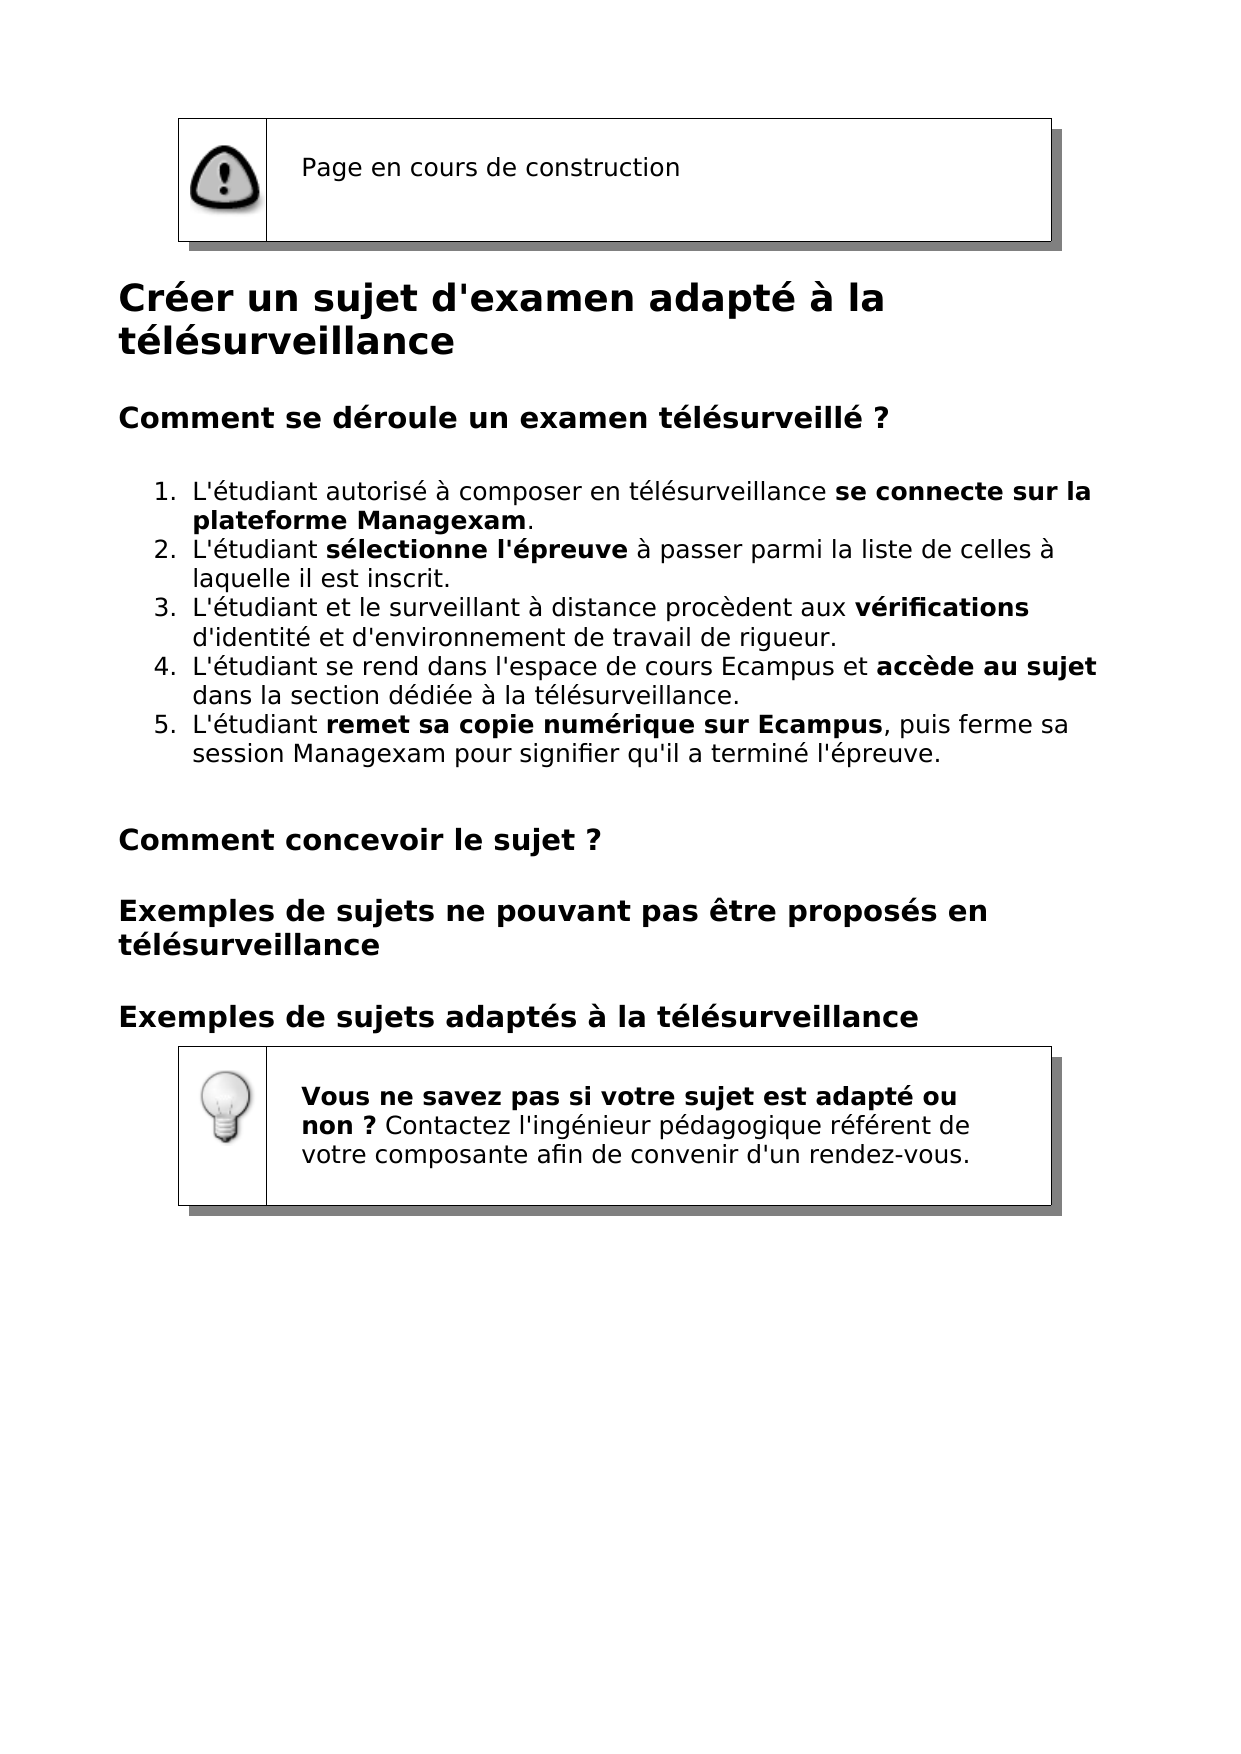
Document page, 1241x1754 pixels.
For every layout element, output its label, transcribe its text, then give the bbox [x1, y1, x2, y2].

table_header Vous ne savez pas si votre sujet est adapté ou non ? Contactez l'ingénieur pédagogique référent de votre composante afin de convenir d'un rendez-vous. [267, 1047, 1051, 1205]
list L'étudiant se rend dans l'espace de cours Ecampus et accède au sujet dans la section dédiée à la télésurveillance. [177, 652, 1122, 710]
subtitle Exemples de sujets ne pouvant pas être proposés en télésurveillance [118, 894, 1122, 962]
subtitle Comment concevoir le sujet ? [118, 823, 1122, 857]
list L'étudiant sélectionne l'épreuve à passer parmi la liste de celles à laquelle il est inscrit. [177, 535, 1122, 594]
subtitle Comment se déroule un examen télésurveillé ? [118, 401, 1122, 435]
list L'étudiant autorisé à composer en télésurveillance se connecte sur la plateforme Managexam. [177, 477, 1122, 535]
table_header [179, 1047, 266, 1205]
subtitle Exemples de sujets adaptés à la télésurveillance [118, 1000, 1122, 1034]
list L'étudiant et le surveillant à distance procèdent aux vérifications d'identité et d'environnement de travail de rigueur. [177, 594, 1122, 652]
picture [190, 141, 266, 217]
subtitle Créer un sujet d'examen adapté à la télésurveillance [118, 276, 1122, 363]
list L'étudiant remet sa copie numérique sur Ecampus, puis ferme sa session Managexam pour signifier qu'il a terminé l'épreuve. [177, 710, 1122, 769]
table_header [179, 119, 266, 241]
picture [190, 1070, 266, 1146]
table_header Page en cours de construction [267, 119, 1051, 241]
